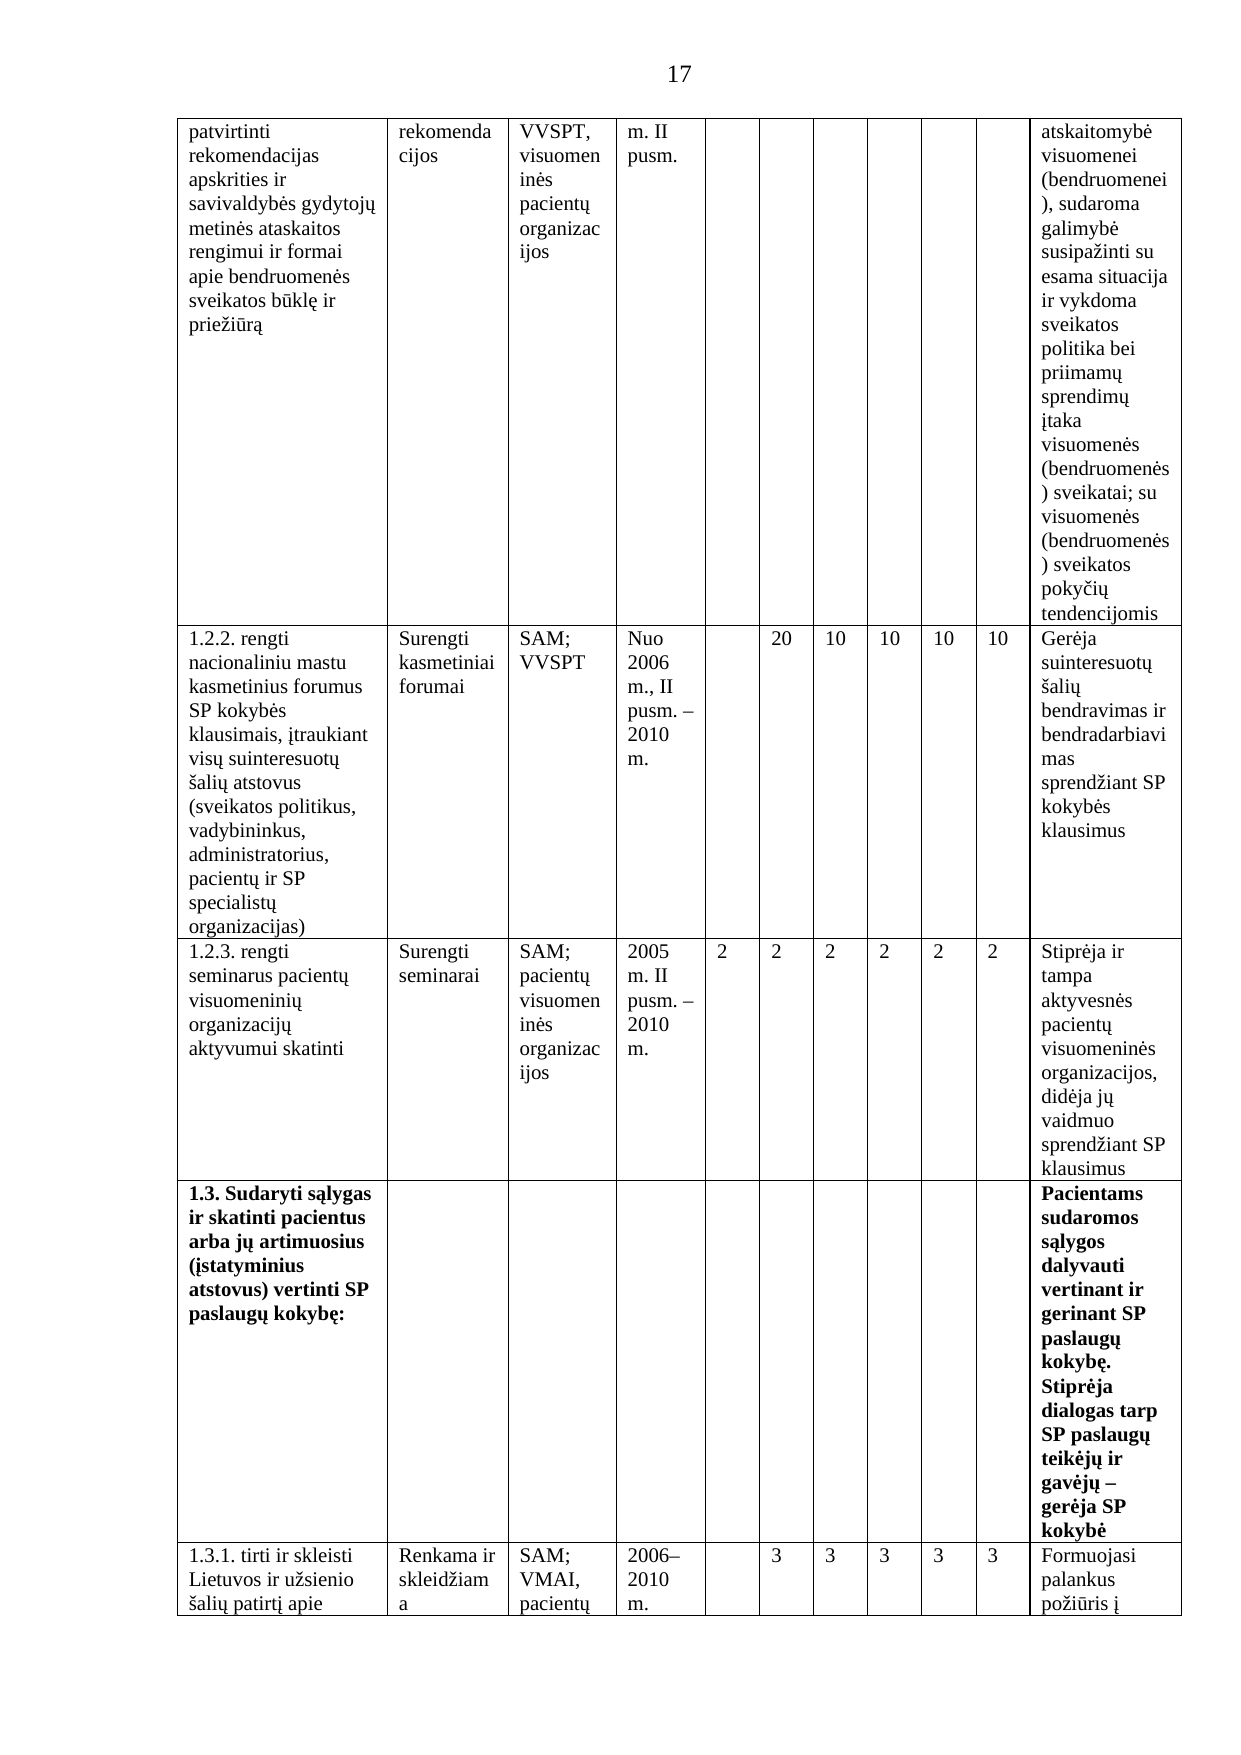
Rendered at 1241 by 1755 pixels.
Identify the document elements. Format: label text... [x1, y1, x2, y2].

table_cell 2005 m. II pusm. –2010 m. [617, 939, 705, 1180]
table_cell 3 [868, 1543, 921, 1615]
table_cell [706, 1181, 759, 1542]
table_cell [388, 1181, 508, 1542]
table_cell 10 [868, 626, 921, 938]
table_cell rekomendacijos [388, 119, 508, 624]
table_cell 3 [814, 1543, 867, 1615]
table_cell Gerėja suinteresuotų šalių bendravimas ir bendradarbiavimas sprendžiant SP kokybės klausimus [1031, 626, 1181, 938]
table_cell [706, 626, 759, 938]
table_cell Stiprėja ir tampa aktyvesnės pacientų visuomeninės organizacijos, didėja jų vaidmuo sprendžiant SP klausimus [1031, 939, 1181, 1180]
table_cell 1.3. Sudaryti sąlygas ir skatinti pacientus arba jų artimuosius (įstatyminius atstovus) vertinti SP paslaugų kokybę: [178, 1181, 387, 1542]
table_cell 10 [977, 626, 1029, 938]
table_cell 10 [922, 626, 976, 938]
table_cell m. II pusm. [617, 119, 705, 624]
table_cell [977, 119, 1029, 624]
table_cell [509, 1181, 616, 1542]
table_cell 1.3.1. tirti ir skleisti Lietuvos ir užsienio šalių patirtį apie [178, 1543, 387, 1615]
table_cell SAM; VMAI, pacientų [509, 1543, 616, 1615]
table_cell 2 [977, 939, 1029, 1180]
table_cell 2 [922, 939, 976, 1180]
table_cell [868, 1181, 921, 1542]
table_cell Pacientams sudaromos sąlygos dalyvauti vertinant ir gerinant SP paslaugų kokybę. Stiprėja dialogas tarp SP paslaugų teikėjų ir gavėjų – gerėja SP kokybė [1031, 1181, 1181, 1542]
table_cell Renkama ir skleidžiama [388, 1543, 508, 1615]
table_cell SAM; pacientų visuomeninės organizacijos [509, 939, 616, 1180]
table_cell Surengti kasmetiniai forumai [388, 626, 508, 938]
table_cell [922, 1181, 976, 1542]
table_cell 2 [868, 939, 921, 1180]
table_cell [922, 119, 976, 624]
table_cell Surengti seminarai [388, 939, 508, 1180]
table_cell [706, 1543, 759, 1615]
table_cell 2 [814, 939, 867, 1180]
table_cell SAM; VVSPT [509, 626, 616, 938]
table_cell 3 [977, 1543, 1029, 1615]
table_cell Formuojasi palankus požiūris į [1031, 1543, 1181, 1615]
table_cell Nuo 2006 m., II pusm. –2010 m. [617, 626, 705, 938]
table_cell VVSPT, visuomeninės pacientų organizacijos [509, 119, 616, 624]
table_cell 2 [760, 939, 813, 1180]
table_cell 2006–2010 m. [617, 1543, 705, 1615]
table_cell [868, 119, 921, 624]
table_cell patvirtinti rekomendacijas apskrities ir savivaldybės gydytojų metinės ataskaitos rengimui ir formai apie bendruomenės sveikatos būklę ir priežiūrą [178, 119, 387, 624]
table_cell atskaitomybė visuomenei (bendruomenei), sudaroma galimybė susipažinti su esama situacija ir vykdoma sveikatos politika bei priimamų sprendimų įtaka visuomenės (bendruomenės) sveikatai; su visuomenės (bendruomenės) sveikatos pokyčių tendencijomis [1031, 119, 1181, 624]
table_cell 3 [922, 1543, 976, 1615]
table_cell 10 [814, 626, 867, 938]
table_cell [814, 119, 867, 624]
table_cell [977, 1181, 1029, 1542]
table_cell [706, 119, 759, 624]
table_cell 20 [760, 626, 813, 938]
table_cell [814, 1181, 867, 1542]
table_cell 1.2.3. rengti seminarus pacientų visuomeninių organizacijų aktyvumui skatinti [178, 939, 387, 1180]
table_cell 1.2.2. rengti nacionaliniu mastu kasmetinius forumus SP kokybės klausimais, įtraukiant visų suinteresuotų šalių atstovus (sveikatos politikus, vadybininkus, administratorius, pacientų ir SP specialistų organizacijas) [178, 626, 387, 938]
table_cell 3 [760, 1543, 813, 1615]
table_cell [760, 1181, 813, 1542]
table_cell [760, 119, 813, 624]
table_cell 2 [706, 939, 759, 1180]
table_cell [617, 1181, 705, 1542]
